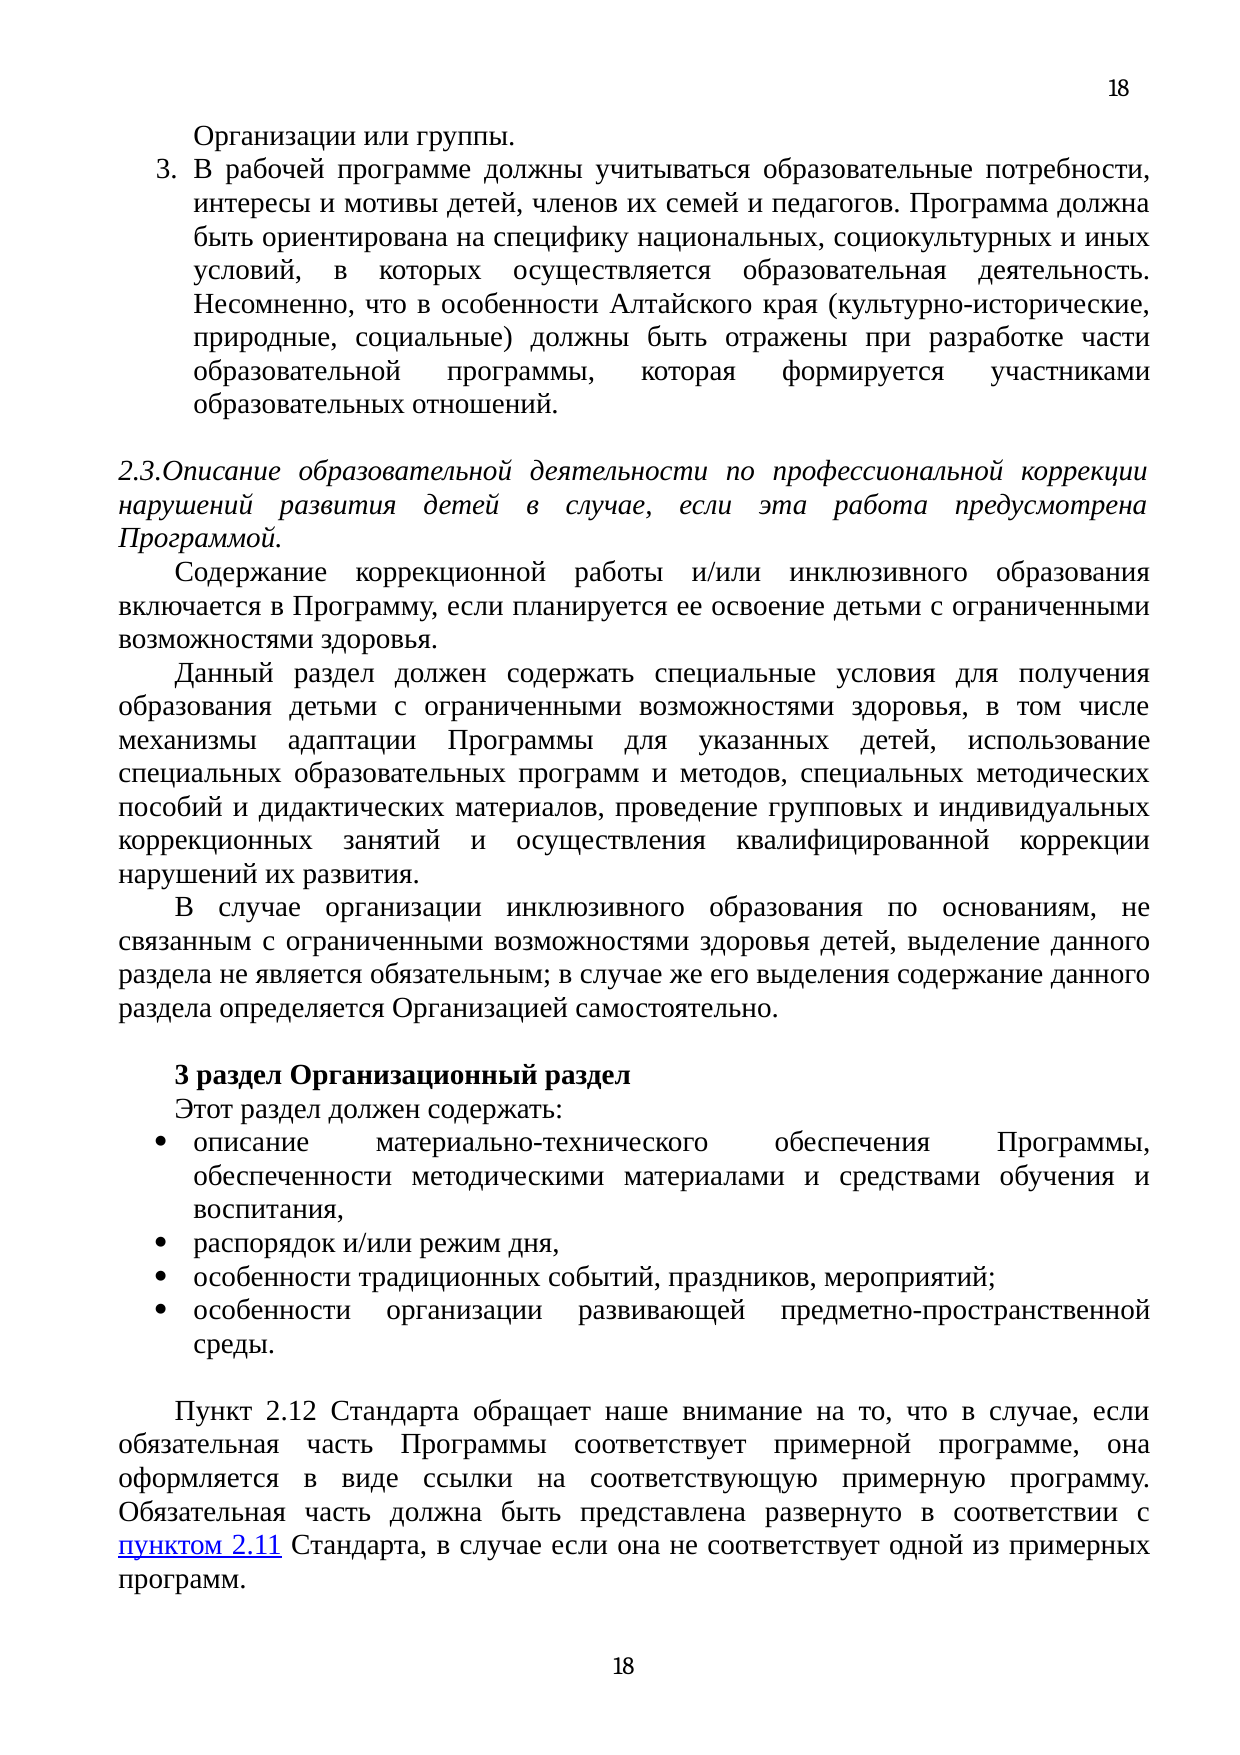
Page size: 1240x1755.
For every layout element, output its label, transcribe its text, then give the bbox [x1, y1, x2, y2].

list описание материально-технического обеспечения Программы, обеспеченности методическими материалами и средствами обучения и воспитания, [156, 1124, 1151, 1225]
text В случае организации инклюзивного образования по основаниям, не связанным с ограниченными возможностями здоровья детей, выделение данного раздела не является обязательным; в случае же его выделения содержание данного раздела определяется Организацией самостоятельно. [118, 889, 1151, 1024]
text 2.3.Описание образовательной деятельности по профессиональной коррекции нарушений развития детей в случае, если эта работа предусмотрена Программой. [118, 453, 1151, 554]
list распорядок и/или режим дня, [156, 1225, 1151, 1259]
list особенности традиционных событий, праздников, мероприятий; [156, 1259, 1151, 1292]
text Пункт 2.12 Стандарта обращает наше внимание на то, что в случае, если обязательная часть Программы соответствует примерной программе, она оформляется в виде ссылки на соответствующую примерную программу. Обязательная часть должна быть представлена развернуто в соответствии с пунктом 2.11 Стандарта, в случае если она не соответствует одной из примерных программ. [118, 1393, 1151, 1594]
text 3 раздел Организационный раздел [118, 1057, 1151, 1091]
text Этот раздел должен содержать: [118, 1091, 1151, 1124]
list В рабочей программе должны учитываться образовательные потребности, интересы и мотивы детей, членов их семей и педагогов. Программа должна быть ориентирована на специфику национальных, социокультурных и иных условий, в которых осуществляется образовательная деятельность. Несомненно, что в особенности Алтайского края (культурно-исторические, природные, социальные) должны быть отражены при разработке части образовательной программы, которая формируется участниками образовательных отношений. [156, 152, 1151, 420]
text Данный раздел должен содержать специальные условия для получения образования детьми с ограниченными возможностями здоровья, в том числе механизмы адаптации Программы для указанных детей, использование специальных образовательных программ и методов, специальных методических пособий и дидактических материалов, проведение групповых и индивидуальных коррекционных занятий и осуществления квалифицированной коррекции нарушений их развития. [118, 655, 1151, 889]
text Содержание коррекционной работы и/или инклюзивного образования включается в Программу, если планируется ее освоение детьми с ограниченными возможностями здоровья. [118, 554, 1151, 655]
list Организации или группы. [156, 118, 1151, 152]
list особенности организации развивающей предметно-пространственной среды. [156, 1292, 1151, 1359]
